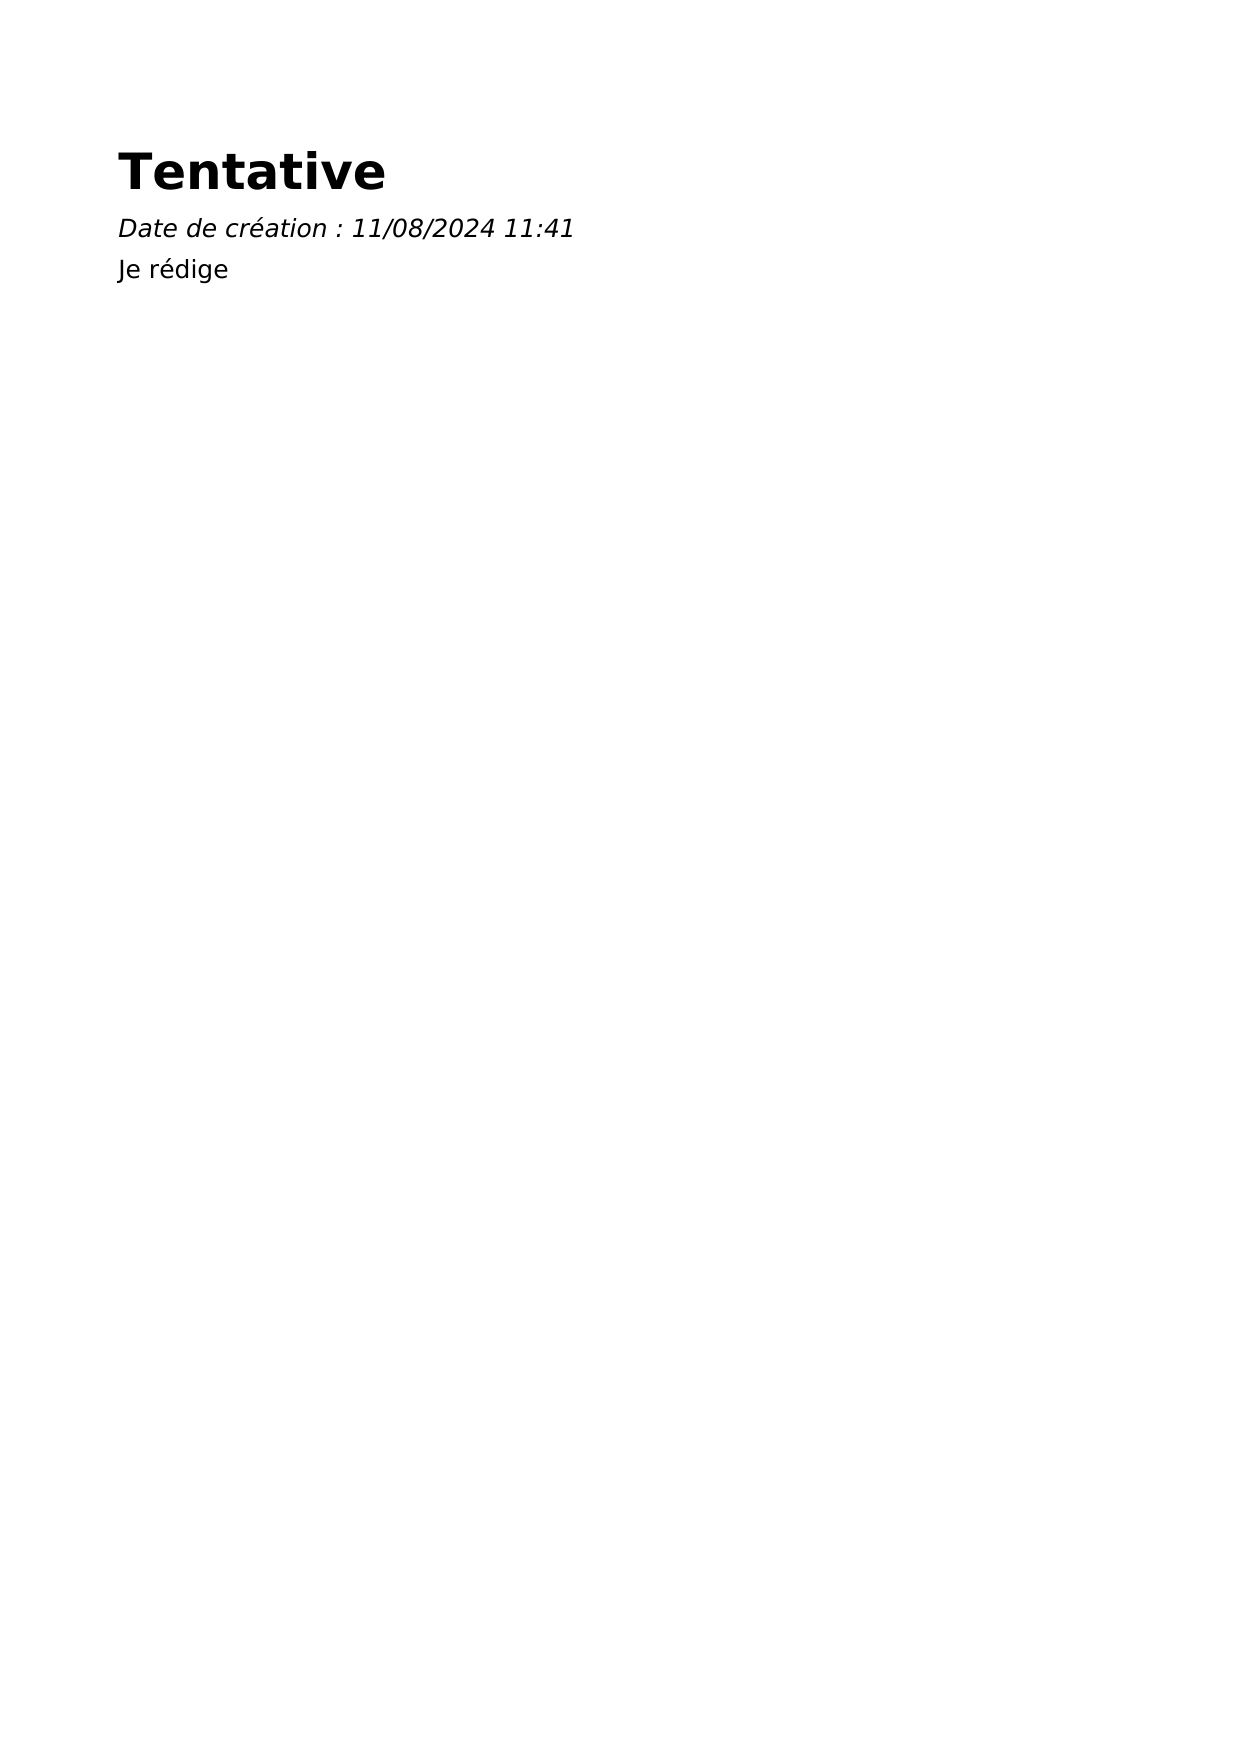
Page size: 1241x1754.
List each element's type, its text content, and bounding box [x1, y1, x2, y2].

text Je rédige [118, 256, 1122, 285]
subtitle Tentative [118, 143, 1122, 201]
text Date de création : 11/08/2024 11:41 [118, 214, 1122, 243]
